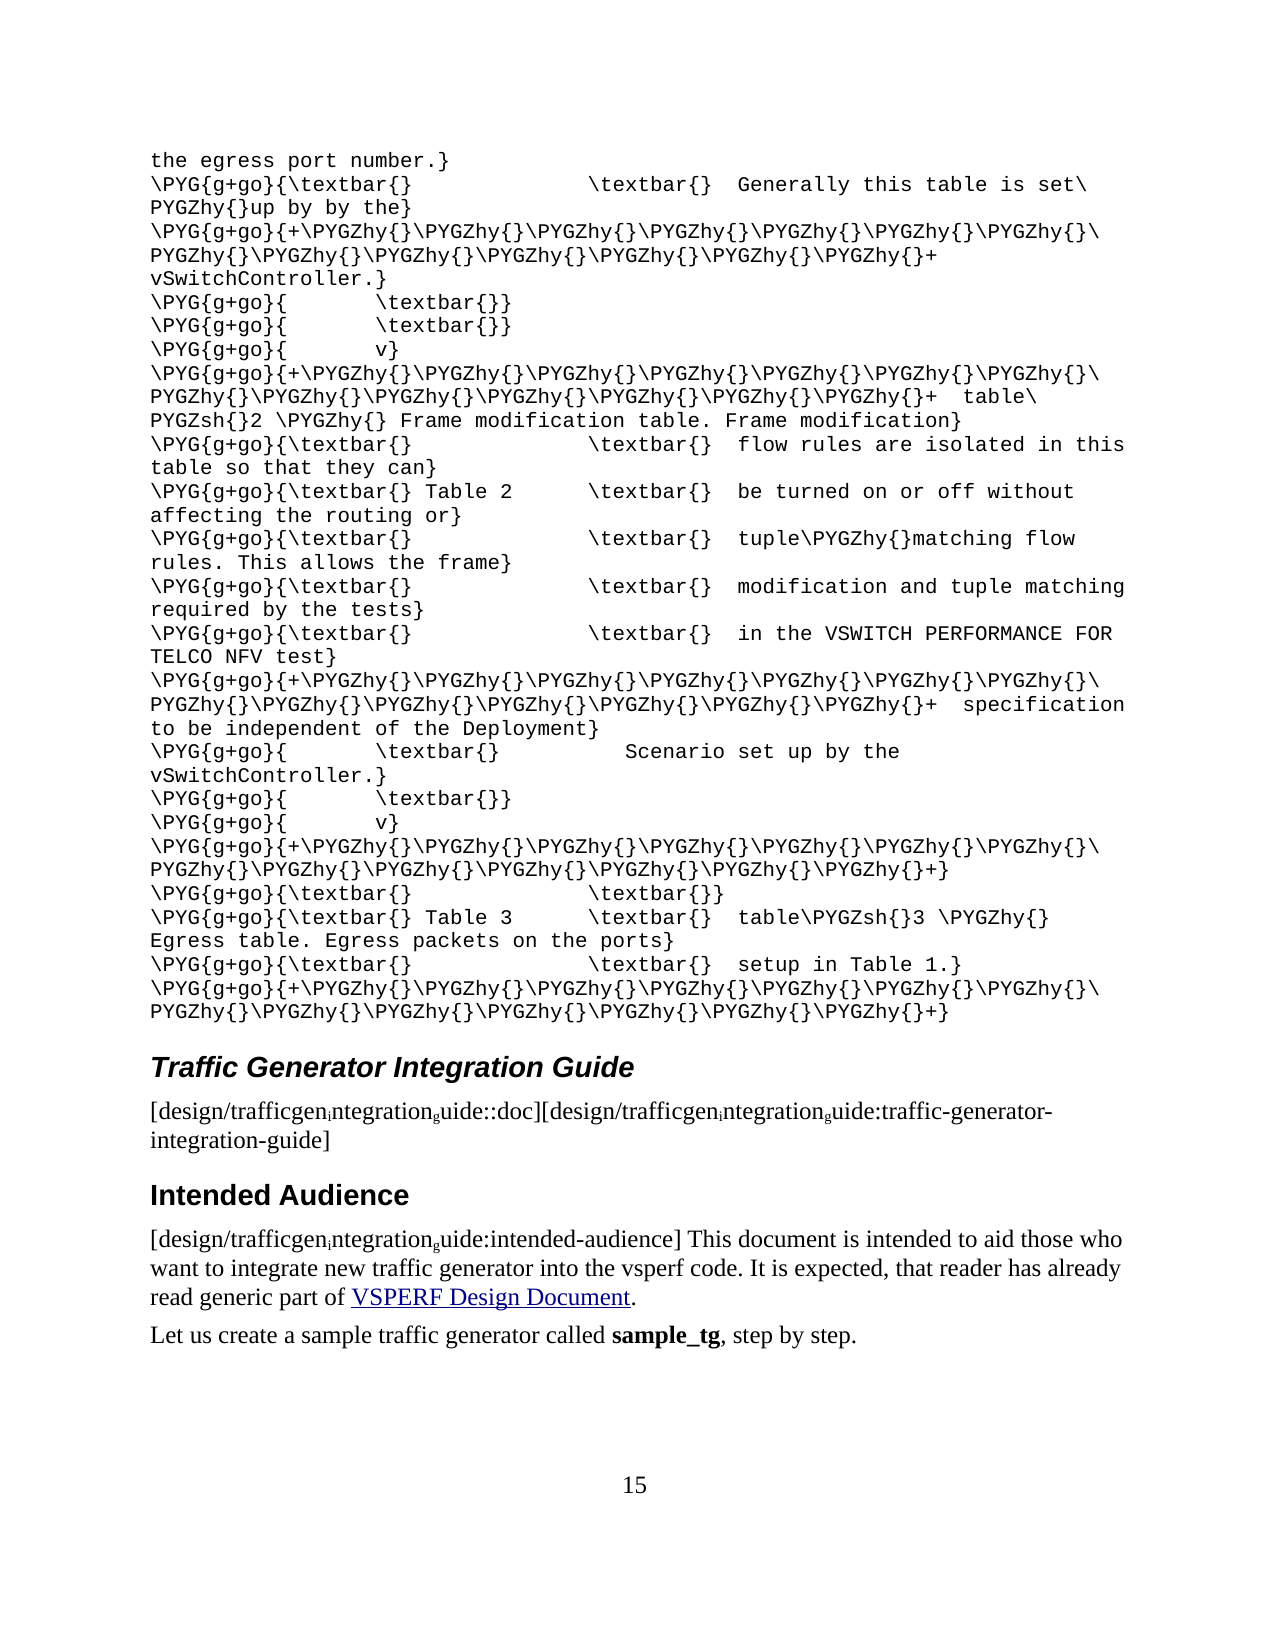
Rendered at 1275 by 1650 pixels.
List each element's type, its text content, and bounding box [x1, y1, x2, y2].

text \PYG{g+go}{\textbar{} \textbar{} tuple\PYGZhy{}matching flow rules. This allows the frame} [150, 528, 1125, 576]
text Let us create a sample traffic generator called sample_tg, step by step. [150, 1320, 1125, 1348]
text \PYG{g+go}{\textbar{} Table 2 \textbar{} be turned on or off without affecting the routing or} [150, 481, 1125, 528]
text \PYG{g+go}{+\PYGZhy{}\PYGZhy{}\PYGZhy{}\PYGZhy{}\PYGZhy{}\PYGZhy{}\PYGZhy{}\PYGZhy{}\PYGZhy{}\PYGZhy{}\PYGZhy{}\PYGZhy{}\PYGZhy{}\PYGZhy{}+ table\PYGZsh{}2 \PYGZhy{} Frame modification table. Frame modification} [150, 363, 1125, 434]
text \PYG{g+go}{+\PYGZhy{}\PYGZhy{}\PYGZhy{}\PYGZhy{}\PYGZhy{}\PYGZhy{}\PYGZhy{}\PYGZhy{}\PYGZhy{}\PYGZhy{}\PYGZhy{}\PYGZhy{}\PYGZhy{}\PYGZhy{}+ vSwitchController.} [150, 221, 1125, 292]
text \PYG{g+go}{ v} [150, 339, 1125, 363]
text [design/trafficgenintegrationguide::doc][design/trafficgenintegrationguide:traffic-generator-integration-guide] [150, 1096, 1125, 1153]
text \PYG{g+go}{ \textbar{} Scenario set up by the vSwitchController.} [150, 741, 1125, 788]
text \PYG{g+go}{ \textbar{}} [150, 292, 1125, 316]
text the egress port number.} [150, 150, 1125, 174]
text \PYG{g+go}{\textbar{} Table 3 \textbar{} table\PYGZsh{}3 \PYGZhy{} Egress table. Egress packets on the ports} [150, 907, 1125, 954]
text \PYG{g+go}{\textbar{} \textbar{} Generally this table is set\PYGZhy{}up by by the} [150, 174, 1125, 221]
text [design/trafficgenintegrationguide:intended-audience] This document is intended to aid those who want to integrate new traffic generator into the vsperf code. It is expected, that reader has already read generic part of VSPERF Design Document. [150, 1224, 1125, 1311]
text \PYG{g+go}{ \textbar{}} [150, 316, 1125, 339]
text \PYG{g+go}{ \textbar{}} [150, 788, 1125, 812]
text \PYG{g+go}{+\PYGZhy{}\PYGZhy{}\PYGZhy{}\PYGZhy{}\PYGZhy{}\PYGZhy{}\PYGZhy{}\PYGZhy{}\PYGZhy{}\PYGZhy{}\PYGZhy{}\PYGZhy{}\PYGZhy{}\PYGZhy{}+} [150, 836, 1125, 883]
text \PYG{g+go}{\textbar{} \textbar{} modification and tuple matching required by the tests} [150, 576, 1125, 623]
text \PYG{g+go}{\textbar{} \textbar{} setup in Table 1.} [150, 954, 1125, 978]
text \PYG{g+go}{+\PYGZhy{}\PYGZhy{}\PYGZhy{}\PYGZhy{}\PYGZhy{}\PYGZhy{}\PYGZhy{}\PYGZhy{}\PYGZhy{}\PYGZhy{}\PYGZhy{}\PYGZhy{}\PYGZhy{}\PYGZhy{}+} [150, 978, 1125, 1025]
subtitle Traffic Generator Integration Guide [150, 1050, 1125, 1083]
text \PYG{g+go}{\textbar{} \textbar{} flow rules are isolated in this table so that they can} [150, 434, 1125, 481]
text \PYG{g+go}{\textbar{} \textbar{}} [150, 883, 1125, 907]
subtitle Intended Audience [150, 1178, 1125, 1212]
text \PYG{g+go}{\textbar{} \textbar{} in the VSWITCH PERFORMANCE FOR TELCO NFV test} [150, 623, 1125, 670]
text \PYG{g+go}{ v} [150, 812, 1125, 836]
text \PYG{g+go}{+\PYGZhy{}\PYGZhy{}\PYGZhy{}\PYGZhy{}\PYGZhy{}\PYGZhy{}\PYGZhy{}\PYGZhy{}\PYGZhy{}\PYGZhy{}\PYGZhy{}\PYGZhy{}\PYGZhy{}\PYGZhy{}+ specification to be independent of the Deployment} [150, 670, 1125, 741]
